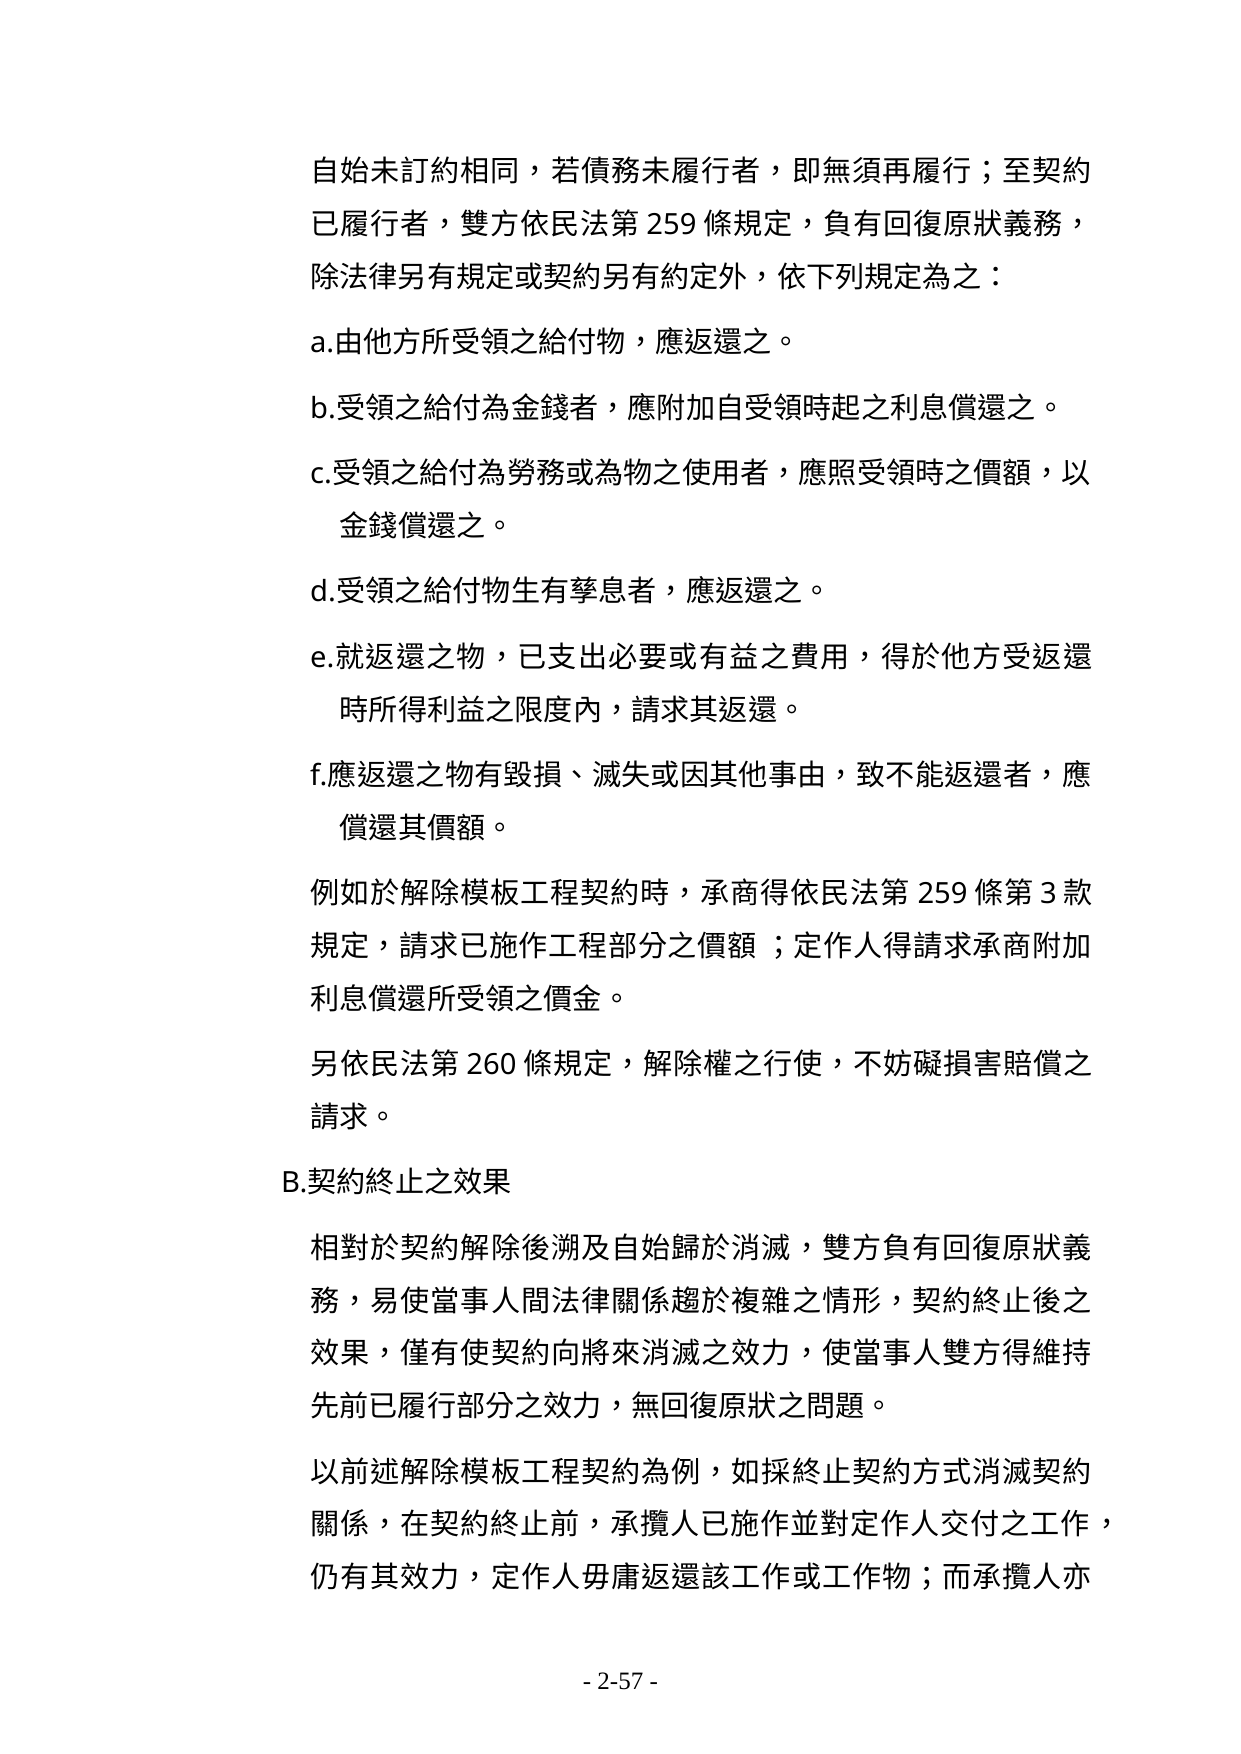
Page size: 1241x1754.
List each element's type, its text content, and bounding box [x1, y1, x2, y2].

text 相對於契約解除後溯及自始歸於消滅，雙方負有回復原狀義務，易使當事人間法律關係趨於複雜之情形，契約終止後之效果，僅有使契約向將來消滅之效力，使當事人雙方得維持先前已履行部分之效力，無回復原狀之問題。 [310, 1224, 1092, 1425]
text f.應返還之物有毀損、滅失或因其他事由，致不能返還者，應償還其價額。 [310, 751, 1092, 847]
text e.就返還之物，已支出必要或有益之費用，得於他方受返還時所得利益之限度內，請求其返還。 [310, 633, 1092, 728]
text a.由他方所受領之給付物，應返還之。 [310, 319, 1092, 361]
text 以前述解除模板工程契約為例，如採終止契約方式消滅契約關係，在契約終止前，承攬人已施作並對定作人交付之工作，仍有其效力，定作人毋庸返還該工作或工作物；而承攬人亦可享有已交付部分之報酬 。 [310, 1448, 1092, 1596]
text B.契約終止之效果 [281, 1159, 1092, 1201]
text 自始未訂約相同，若債務未履行者，即無須再履行；至契約已履行者，雙方依民法第259條規定，負有回復原狀義務，除法律另有規定或契約另有約定外，依下列規定為之： [310, 148, 1092, 296]
text 例如於解除模板工程契約時，承商得依民法第259條第3款規定，請求已施作工程部分之價額 ；定作人得請求承商附加利息償還所受領之價金。 [310, 870, 1092, 1018]
text 另依民法第260條規定，解除權之行使，不妨礙損害賠償之請求。 [310, 1041, 1092, 1136]
text b.受領之給付為金錢者，應附加自受領時起之利息償還之。 [310, 384, 1092, 427]
text d.受領之給付物生有孳息者，應返還之。 [310, 568, 1092, 610]
text c.受領之給付為勞務或為物之使用者，應照受領時之價額，以金錢償還之。 [310, 449, 1092, 545]
